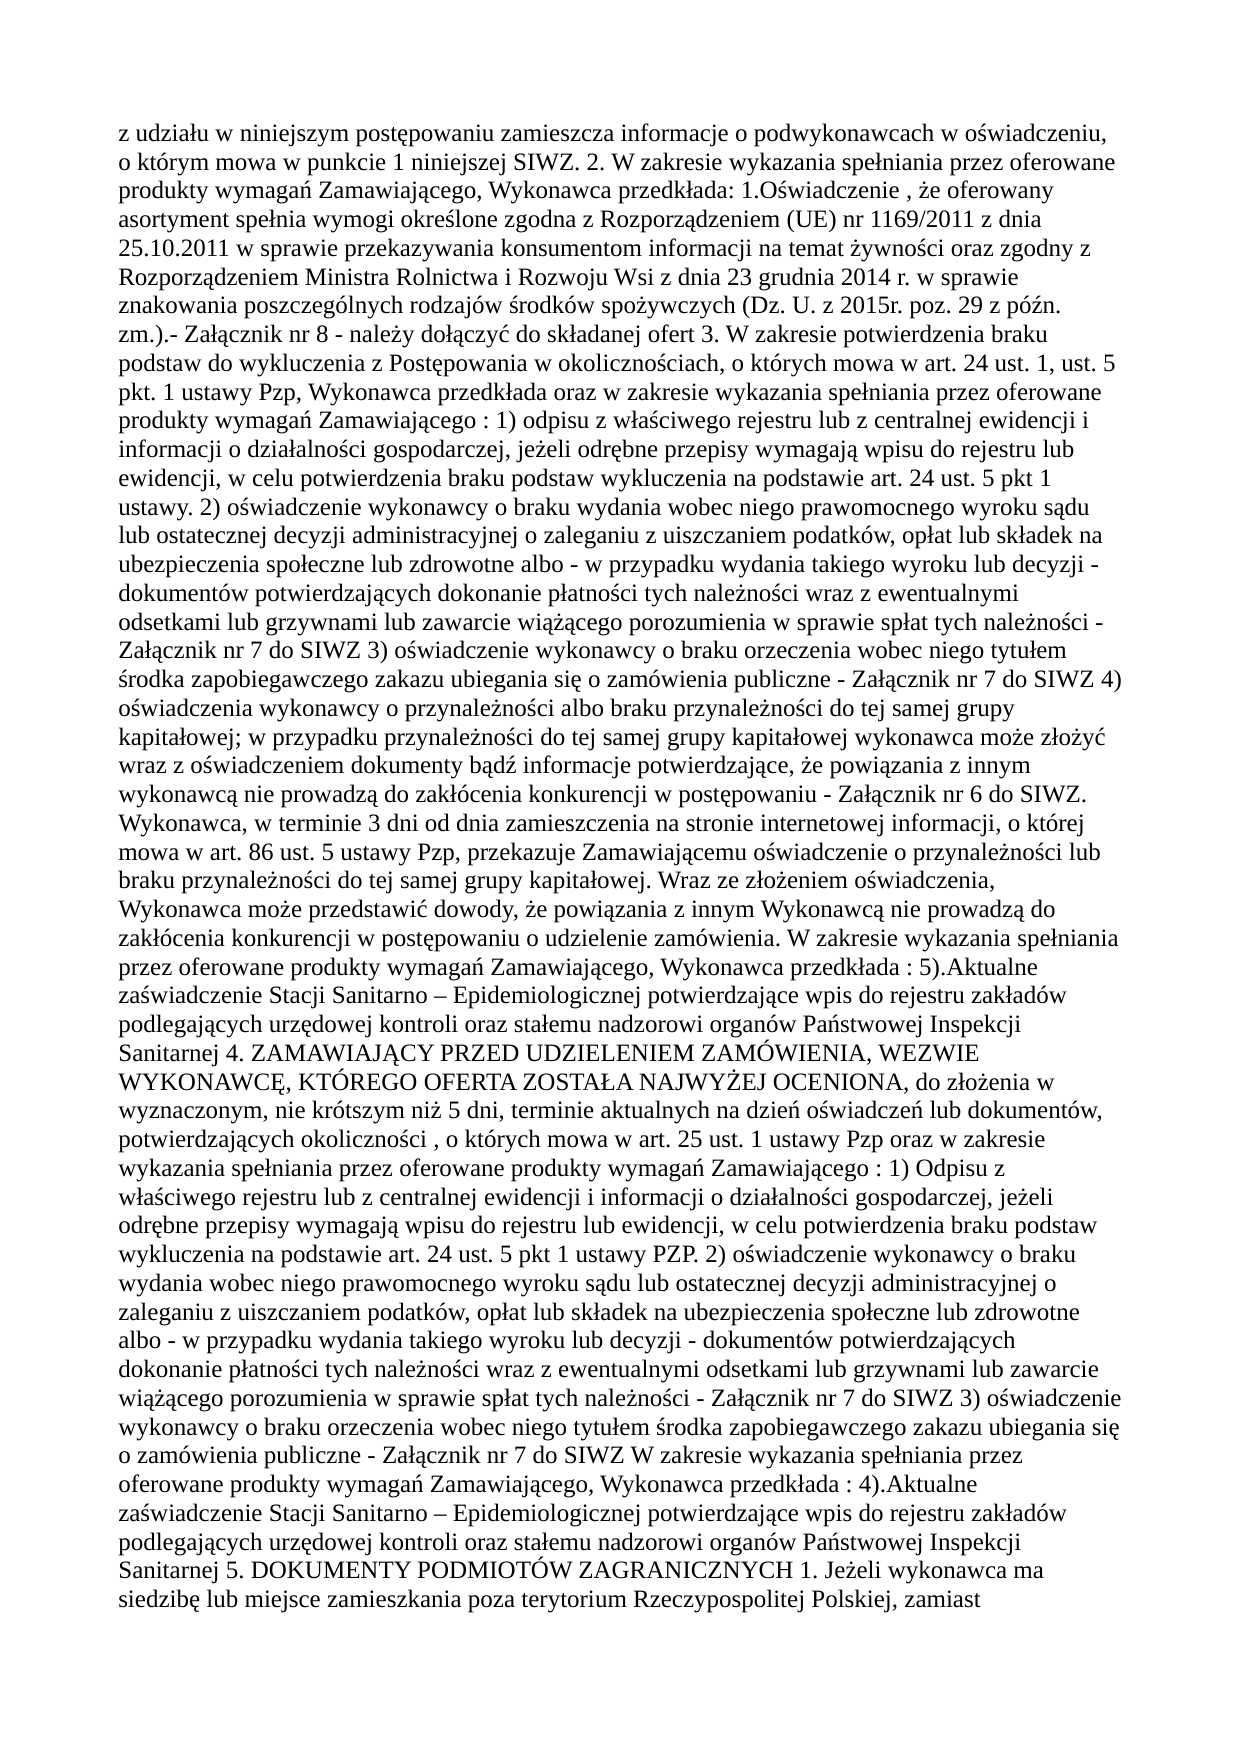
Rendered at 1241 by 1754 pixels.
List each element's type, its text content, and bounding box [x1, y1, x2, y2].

text z udziału w niniejszym postępowaniu zamieszcza informacje o podwykonawcach w oświadczeniu, o którym mowa w punkcie 1 niniejszej SIWZ. 2. W zakresie wykazania spełniania przez oferowane produkty wymagań Zamawiającego, Wykonawca przedkłada: 1.Oświadczenie , że oferowany asortyment spełnia wymogi określone zgodna z Rozporządzeniem (UE) nr 1169/2011 z dnia 25.10.2011 w sprawie przekazywania konsumentom informacji na temat żywności oraz zgodny z Rozporządzeniem Ministra Rolnictwa i Rozwoju Wsi z dnia 23 grudnia 2014 r. w sprawie znakowania poszczególnych rodzajów środków spożywczych (Dz. U. z 2015r. poz. 29 z późn. zm.).- Załącznik nr 8 - należy dołączyć do składanej ofert 3. W zakresie potwierdzenia braku podstaw do wykluczenia z Postępowania w okolicznościach, o których mowa w art. 24 ust. 1, ust. 5 pkt. 1 ustawy Pzp, Wykonawca przedkłada oraz w zakresie wykazania spełniania przez oferowane produkty wymagań Zamawiającego : 1) odpisu z właściwego rejestru lub z centralnej ewidencji i informacji o działalności gospodarczej, jeżeli odrębne przepisy wymagają wpisu do rejestru lub ewidencji, w celu potwierdzenia braku podstaw wykluczenia na podstawie art. 24 ust. 5 pkt 1 ustawy. 2) oświadczenie wykonawcy o braku wydania wobec niego prawomocnego wyroku sądu lub ostatecznej decyzji administracyjnej o zaleganiu z uiszczaniem podatków, opłat lub składek na ubezpieczenia społeczne lub zdrowotne albo - w przypadku wydania takiego wyroku lub decyzji - dokumentów potwierdzających dokonanie płatności tych należności wraz z ewentualnymi odsetkami lub grzywnami lub zawarcie wiążącego porozumienia w sprawie spłat tych należności - Załącznik nr 7 do SIWZ 3) oświadczenie wykonawcy o braku orzeczenia wobec niego tytułem środka zapobiegawczego zakazu ubiegania się o zamówienia publiczne - Załącznik nr 7 do SIWZ 4) oświadczenia wykonawcy o przynależności albo braku przynależności do tej samej grupy kapitałowej; w przypadku przynależności do tej samej grupy kapitałowej wykonawca może złożyć wraz z oświadczeniem dokumenty bądź informacje potwierdzające, że powiązania z innym wykonawcą nie prowadzą do zakłócenia konkurencji w postępowaniu - Załącznik nr 6 do SIWZ. Wykonawca, w terminie 3 dni od dnia zamieszczenia na stronie internetowej informacji, o której mowa w art. 86 ust. 5 ustawy Pzp, przekazuje Zamawiającemu oświadczenie o przynależności lub braku przynależności do tej samej grupy kapitałowej. Wraz ze złożeniem oświadczenia, Wykonawca może przedstawić dowody, że powiązania z innym Wykonawcą nie prowadzą do zakłócenia konkurencji w postępowaniu o udzielenie zamówienia. W zakresie wykazania spełniania przez oferowane produkty wymagań Zamawiającego, Wykonawca przedkłada : 5).Aktualne zaświadczenie Stacji Sanitarno – Epidemiologicznej potwierdzające wpis do rejestru zakładów podlegających urzędowej kontroli oraz stałemu nadzorowi organów Państwowej Inspekcji Sanitarnej 4. ZAMAWIAJĄCY PRZED UDZIELENIEM ZAMÓWIENIA, WEZWIE WYKONAWCĘ, KTÓREGO OFERTA ZOSTAŁA NAJWYŻEJ OCENIONA, do złożenia w wyznaczonym, nie krótszym niż 5 dni, terminie aktualnych na dzień oświadczeń lub dokumentów, potwierdzających okoliczności , o których mowa w art. 25 ust. 1 ustawy Pzp oraz w zakresie wykazania spełniania przez oferowane produkty wymagań Zamawiającego : 1) Odpisu z właściwego rejestru lub z centralnej ewidencji i informacji o działalności gospodarczej, jeżeli odrębne przepisy wymagają wpisu do rejestru lub ewidencji, w celu potwierdzenia braku podstaw wykluczenia na podstawie art. 24 ust. 5 pkt 1 ustawy PZP. 2) oświadczenie wykonawcy o braku wydania wobec niego prawomocnego wyroku sądu lub ostatecznej decyzji administracyjnej o zaleganiu z uiszczaniem podatków, opłat lub składek na ubezpieczenia społeczne lub zdrowotne albo - w przypadku wydania takiego wyroku lub decyzji - dokumentów potwierdzających dokonanie płatności tych należności wraz z ewentualnymi odsetkami lub grzywnami lub zawarcie wiążącego porozumienia w sprawie spłat tych należności - Załącznik nr 7 do SIWZ 3) oświadczenie wykonawcy o braku orzeczenia wobec niego tytułem środka zapobiegawczego zakazu ubiegania się o zamówienia publiczne - Załącznik nr 7 do SIWZ W zakresie wykazania spełniania przez oferowane produkty wymagań Zamawiającego, Wykonawca przedkłada : 4).Aktualne zaświadczenie Stacji Sanitarno – Epidemiologicznej potwierdzające wpis do rejestru zakładów podlegających urzędowej kontroli oraz stałemu nadzorowi organów Państwowej Inspekcji Sanitarnej 5. DOKUMENTY PODMIOTÓW ZAGRANICZNYCH 1. Jeżeli wykonawca ma siedzibę lub miejsce zamieszkania poza terytorium Rzeczypospolitej Polskiej, zamiast [118, 118, 1122, 1613]
